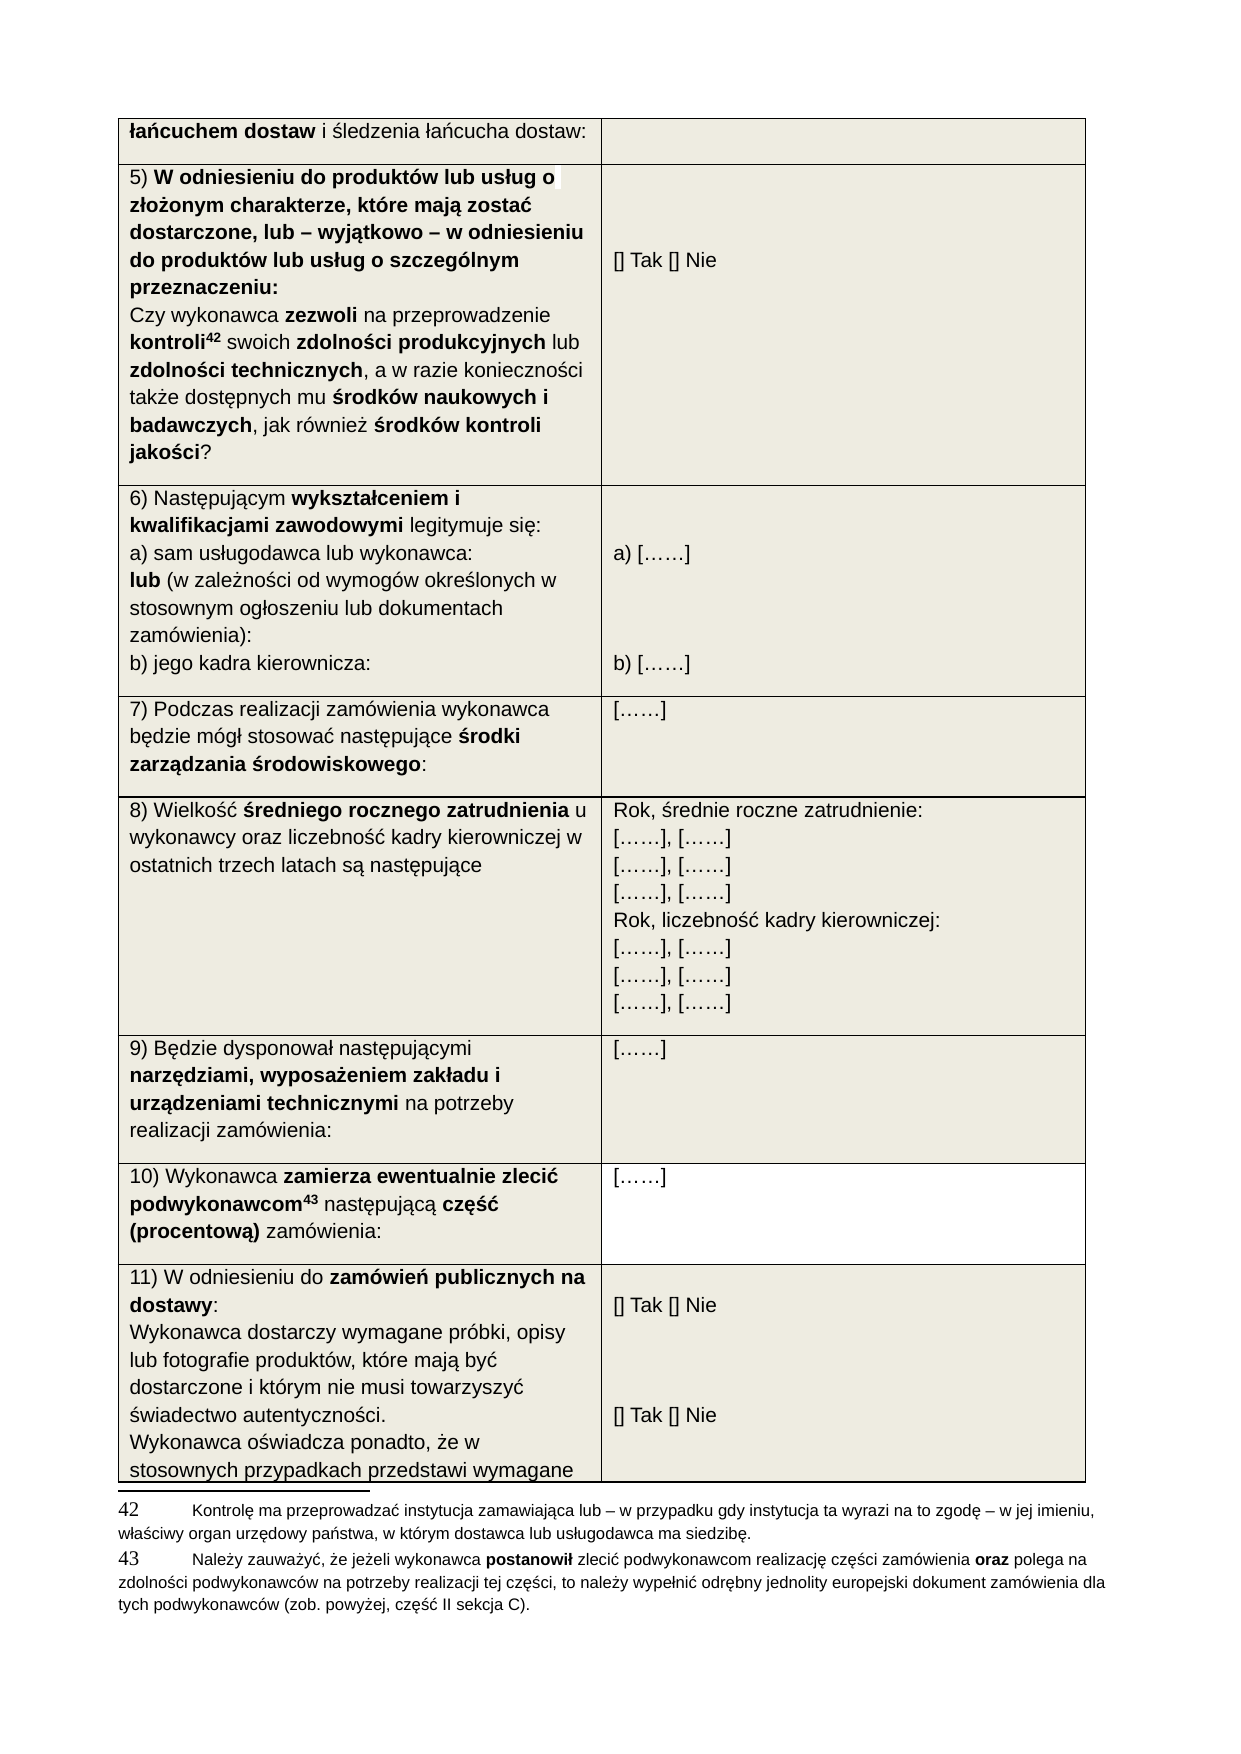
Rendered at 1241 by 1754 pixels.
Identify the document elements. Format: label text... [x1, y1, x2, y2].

table_cell [] Tak [] Nie [] Tak [] Nie [602, 1265, 1085, 1481]
table_cell 9) Będzie dysponował następującymi narzędziami, wyposażeniem zakładu i urządzeniami technicznymi na potrzeby realizacji zamówienia: [119, 1036, 601, 1163]
table_cell 7) Podczas realizacji zamówienia wykonawca będzie mógł stosować następujące środki zarządzania środowiskowego: [119, 697, 601, 796]
table_cell 5) W odniesieniu do produktów lub usług o złożonym charakterze, które mają zostać dostarczone, lub – wyjątkowo – w odniesieniu do produktów lub usług o szczególnym przeznaczeniu: Czy wykonawca zezwoli na przeprowadzenie kontroli swoich zdolności produkcyjnych lub zdolności technicznych, a w razie konieczności także dostępnych mu środków naukowych i badawczych, jak również środków kontroli jakości? [119, 165, 601, 485]
table_cell 11) W odniesieniu do zamówień publicznych na dostawy: Wykonawca dostarczy wymagane próbki, opisy lub fotografie produktów, które mają być dostarczone i którym nie musi towarzyszyć świadectwo autentyczności. Wykonawca oświadcza ponadto, że w stosownych przypadkach przedstawi wymagane [119, 1265, 601, 1481]
table_cell [] Tak [] Nie [602, 165, 1085, 485]
table_cell [……] [602, 1164, 1085, 1264]
table_cell Rok, średnie roczne zatrudnienie: [……], [……] [……], [……] [……], [……] Rok, liczebność kadry kierowniczej: [……], [……] [……], [……] [……], [……] [602, 798, 1085, 1035]
table_cell [……] [602, 697, 1085, 796]
table_cell [……] [602, 1036, 1085, 1163]
table_cell 8) Wielkość średniego rocznego zatrudnienia u wykonawcy oraz liczebność kadry kierowniczej w ostatnich trzech latach są następujące [119, 798, 601, 1035]
table_cell łańcuchem dostaw i śledzenia łańcucha dostaw: [119, 119, 601, 164]
table_cell 10) Wykonawca zamierza ewentualnie zlecić podwykonawcom następującą część (procentową) zamówienia: [119, 1164, 601, 1264]
table_cell [602, 119, 1085, 164]
table_cell 6) Następującym wykształceniem i kwalifikacjami zawodowymi legitymuje się: a) sam usługodawca lub wykonawca: lub (w zależności od wymogów określonych w stosownym ogłoszeniu lub dokumentach zamówienia): b) jego kadra kierownicza: [119, 486, 601, 696]
table_cell a) [……] b) [……] [602, 486, 1085, 696]
